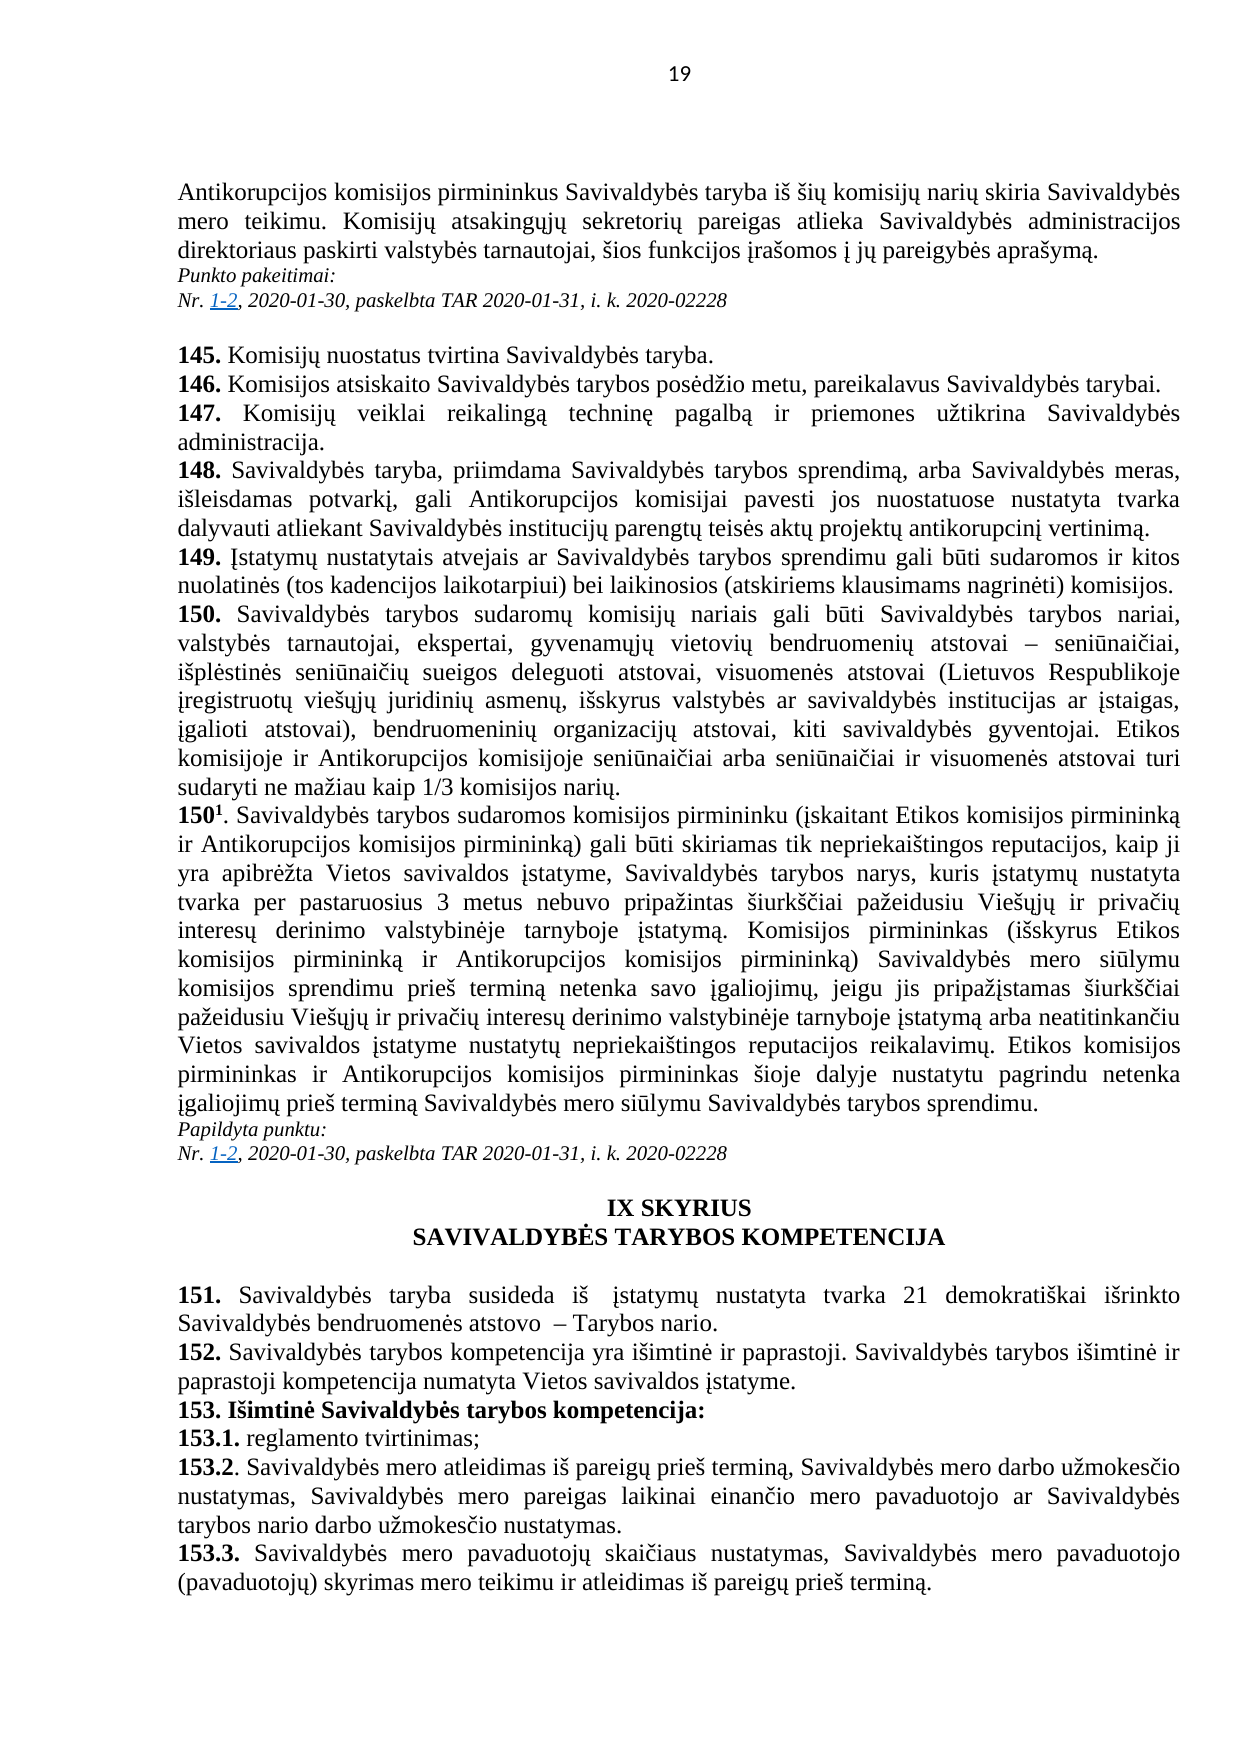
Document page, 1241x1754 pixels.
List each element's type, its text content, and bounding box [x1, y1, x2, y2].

text Nr. 1-2, 2020-01-30, paskelbta TAR 2020-01-31, i. k. 2020-02228 [177, 1141, 1181, 1165]
text 153.2. Savivaldybės mero atleidimas iš pareigų prieš terminą, Savivaldybės mero darbo užmokesčio nustatymas, Savivaldybės mero pareigas laikinai einančio mero pavaduotojo ar Savivaldybės tarybos nario darbo užmokesčio nustatymas. [177, 1452, 1181, 1538]
text 153.1. reglamento tvirtinimas; [177, 1423, 1181, 1452]
text 151. Savivaldybės taryba susideda iš įstatymų nustatyta tvarka 21 demokratiškai išrinkto Savivaldybės bendruomenės atstovo – Tarybos nario. [177, 1280, 1181, 1337]
text SAVIVALDYBĖS TARYBOS KOMPETENCIJA [177, 1222, 1181, 1251]
text 150. Savivaldybės tarybos sudaromų komisijų nariais gali būti Savivaldybės tarybos nariai, valstybės tarnautojai, ekspertai, gyvenamųjų vietovių bendruomenių atstovai – seniūnaičiai, išplėstinės seniūnaičių sueigos deleguoti atstovai, visuomenės atstovai (Lietuvos Respublikoje įregistruotų viešųjų juridinių asmenų, išskyrus valstybės ar savivaldybės institucijas ar įstaigas, įgalioti atstovai), bendruomeninių organizacijų atstovai, kiti savivaldybės gyventojai. Etikos komisijoje ir Antikorupcijos komisijoje seniūnaičiai arba seniūnaičiai ir visuomenės atstovai turi sudaryti ne mažiau kaip 1/3 komisijos narių. [177, 599, 1181, 800]
text IX SKYRIUS [177, 1193, 1181, 1222]
text 153. Išimtinė Savivaldybės tarybos kompetencija: [177, 1395, 1181, 1423]
text 148. Savivaldybės taryba, priimdama Savivaldybės tarybos sprendimą, arba Savivaldybės meras, išleisdamas potvarkį, gali Antikorupcijos komisijai pavesti jos nuostatuose nustatyta tvarka dalyvauti atliekant Savivaldybės institucijų parengtų teisės aktų projektų antikorupcinį vertinimą. [177, 455, 1181, 542]
text 1501. Savivaldybės tarybos sudaromos komisijos pirmininku (įskaitant Etikos komisijos pirmininką ir Antikorupcijos komisijos pirmininką) gali būti skiriamas tik nepriekaištingos reputacijos, kaip ji yra apibrėžta Vietos savivaldos įstatyme, Savivaldybės tarybos narys, kuris įstatymų nustatyta tvarka per pastaruosius 3 metus nebuvo pripažintas šiurkščiai pažeidusiu Viešųjų ir privačių interesų derinimo valstybinėje tarnyboje įstatymą. Komisijos pirmininkas (išskyrus Etikos komisijos pirmininką ir Antikorupcijos komisijos pirmininką) Savivaldybės mero siūlymu komisijos sprendimu prieš terminą netenka savo įgaliojimų, jeigu jis pripažįstamas šiurkščiai pažeidusiu Viešųjų ir privačių interesų derinimo valstybinėje tarnyboje įstatymą arba neatitinkančiu Vietos savivaldos įstatyme nustatytų nepriekaištingos reputacijos reikalavimų. Etikos komisijos pirmininkas ir Antikorupcijos komisijos pirmininkas šioje dalyje nustatytu pagrindu netenka įgaliojimų prieš terminą Savivaldybės mero siūlymu Savivaldybės tarybos sprendimu. [177, 800, 1181, 1117]
text 149. Įstatymų nustatytais atvejais ar Savivaldybės tarybos sprendimu gali būti sudaromos ir kitos nuolatinės (tos kadencijos laikotarpiui) bei laikinosios (atskiriems klausimams nagrinėti) komisijos. [177, 542, 1181, 599]
text 152. Savivaldybės tarybos kompetencija yra išimtinė ir paprastoji. Savivaldybės tarybos išimtinė ir paprastoji kompetencija numatyta Vietos savivaldos įstatyme. [177, 1337, 1181, 1395]
text 147. Komisijų veiklai reikalingą techninę pagalbą ir priemones užtikrina Savivaldybės administracija. [177, 398, 1181, 455]
text Punkto pakeitimai: [177, 263, 1181, 287]
text 146. Komisijos atsiskaito Savivaldybės tarybos posėdžio metu, pareikalavus Savivaldybės tarybai. [177, 369, 1181, 398]
text Papildyta punktu: [177, 1117, 1181, 1141]
text Antikorupcijos komisijos pirmininkus Savivaldybės taryba iš šių komisijų narių skiria Savivaldybės mero teikimu. Komisijų atsakingųjų sekretorių pareigas atlieka Savivaldybės administracijos direktoriaus paskirti valstybės tarnautojai, šios funkcijos įrašomos į jų pareigybės aprašymą. [177, 177, 1181, 263]
text 145. Komisijų nuostatus tvirtina Savivaldybės taryba. [177, 340, 1181, 369]
text Nr. 1-2, 2020-01-30, paskelbta TAR 2020-01-31, i. k. 2020-02228 [177, 287, 1181, 312]
text 153.3. Savivaldybės mero pavaduotojų skaičiaus nustatymas, Savivaldybės mero pavaduotojo (pavaduotojų) skyrimas mero teikimu ir atleidimas iš pareigų prieš terminą. [177, 1538, 1181, 1596]
